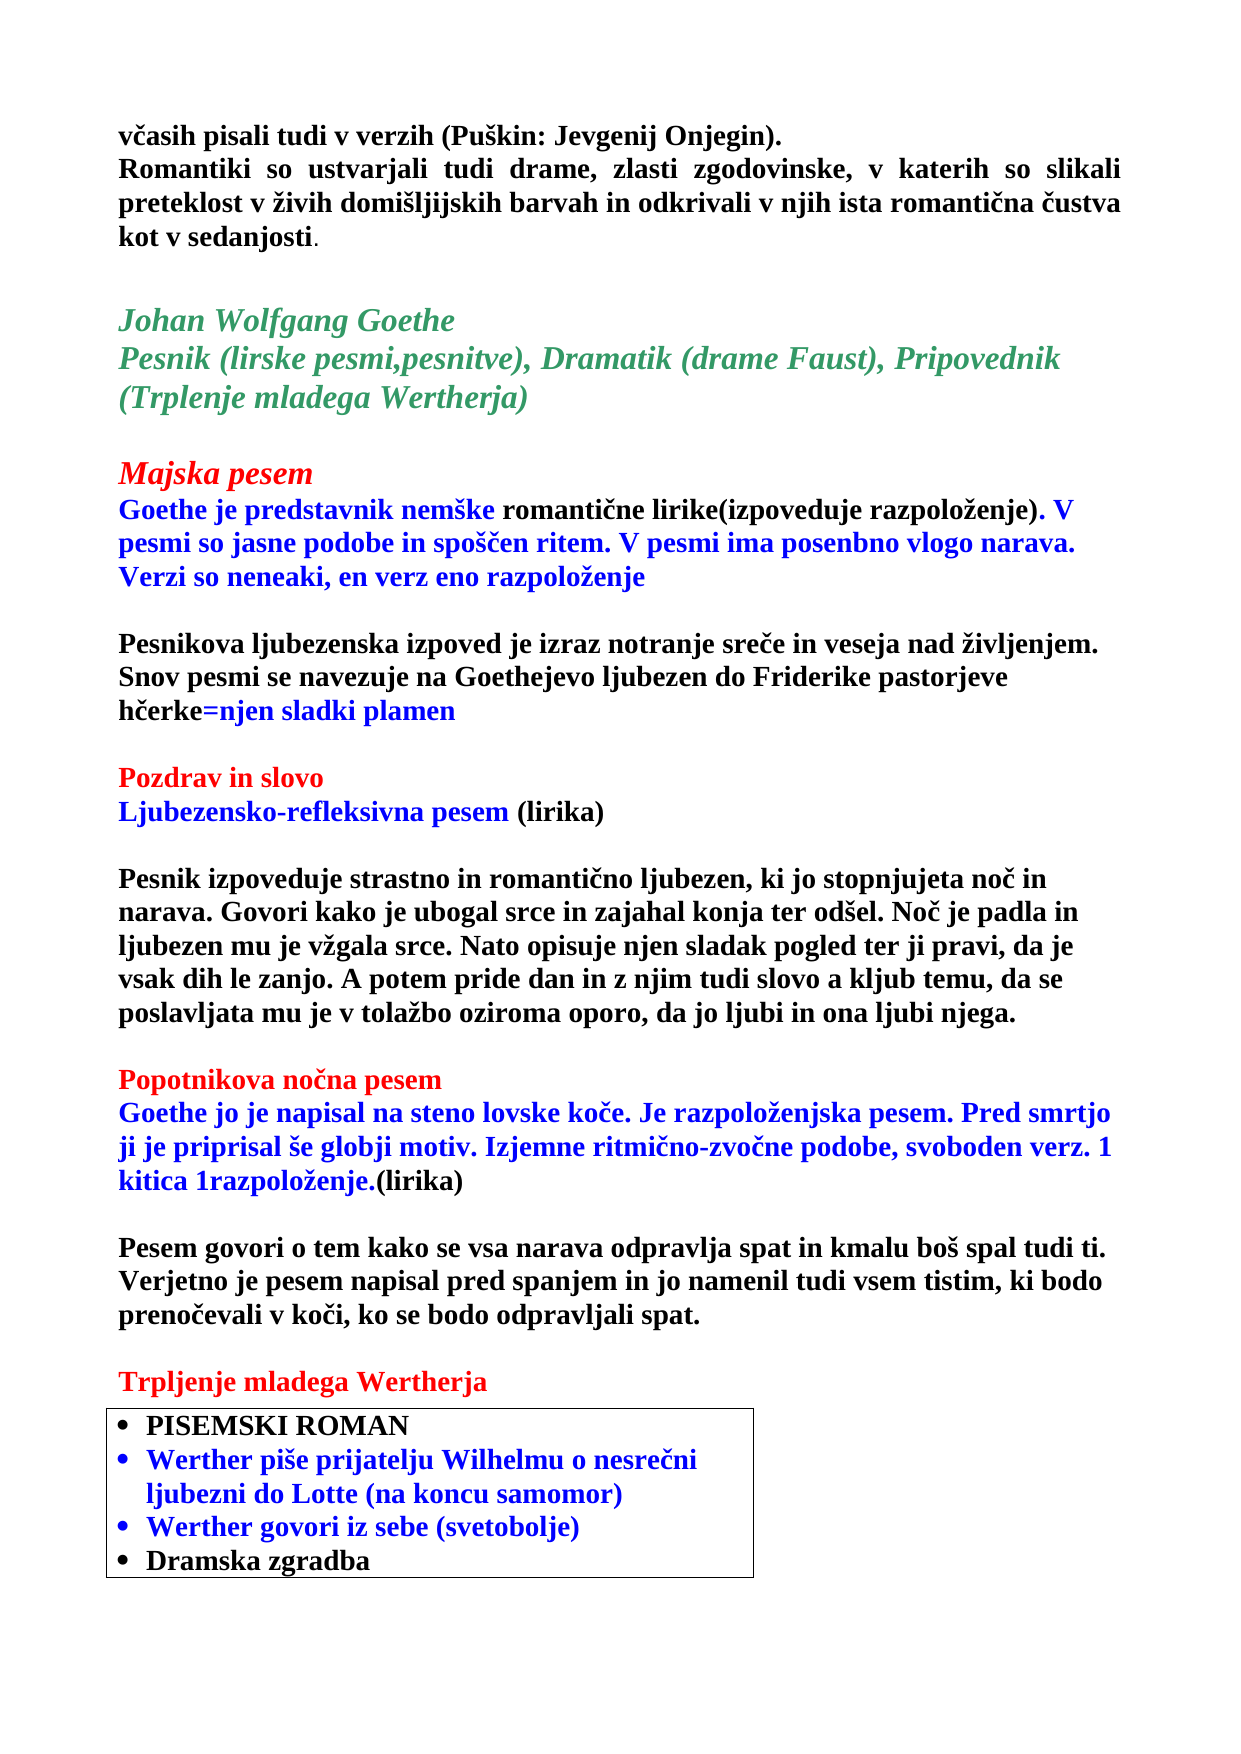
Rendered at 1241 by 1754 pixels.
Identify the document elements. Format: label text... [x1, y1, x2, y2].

text Pesnikova ljubezenska izpoved je izraz notranje sreče in veseja nad življenjem. Snov pesmi se navezuje na Goethejevo ljubezen do Friderike pastorjeve hčerke=njen sladki plamen [118, 626, 1122, 727]
text Pesnik izpoveduje strastno in romantično ljubezen, ki jo stopnjujeta noč in narava. Govori kako je ubogal srce in zajahal konja ter odšel. Noč je padla in ljubezen mu je vžgala srce. Nato opisuje njen sladak pogled ter ji pravi, da je vsak dih le zanjo. A potem pride dan in z njim tudi slovo a kljub temu, da se poslavljata mu je v tolažbo oziroma oporo, da jo ljubi in ona ljubi njega. [118, 861, 1122, 1028]
text Johan Wolfgang Goethe [118, 300, 1122, 338]
text Goethe jo je napisal na steno lovske koče. Je razpoloženjska pesem. Pred smrtjo ji je priprisal še globji motiv. Izjemne ritmično-zvočne podobe, svoboden verz. 1 kitica 1razpoloženje.(lirika) [118, 1096, 1122, 1196]
text Pozdrav in slovo [118, 760, 1122, 794]
text Pesnik (lirske pesmi,pesnitve), Dramatik (drame Faust), Pripovednik (Trplenje mladega Wertherja) [118, 338, 1122, 415]
text Trpljenje mladega Wertherja [118, 1364, 1122, 1397]
text včasih pisali tudi v verzih (Puškin: Jevgenij Onjegin). [118, 118, 1122, 152]
text Pesem govori o tem kako se vsa narava odpravlja spat in kmalu boš spal tudi ti. Verjetno je pesem napisal pred spanjem in jo namenil tudi vsem tistim, ki bodo prenočevali v koči, ko se bodo odpravljali spat. [118, 1230, 1122, 1330]
text Romantiki so ustvarjali tudi drame, zlasti zgodovinske, v katerih so slikali preteklost v živih domišljijskih barvah in odkrivali v njih ista romantična čustva kot v sedanjosti. [118, 152, 1122, 252]
table_header PISEMSKI ROMAN Werther piše prijatelju Wilhelmu o nesrečni ljubezni do Lotte (na koncu samomor) Werther govori iz sebe (svetobolje) Dramska zgradba [107, 1409, 753, 1577]
text Goethe je predstavnik nemške romantične lirike(izpoveduje razpoloženje). V pesmi so jasne podobe in spoščen ritem. V pesmi ima posenbno vlogo narava. Verzi so neneaki, en verz eno razpoloženje [118, 492, 1122, 592]
text Popotnikova nočna pesem [118, 1062, 1122, 1096]
text Majska pesem [118, 453, 1122, 492]
text Ljubezensko-refleksivna pesem (lirika) [118, 794, 1122, 827]
